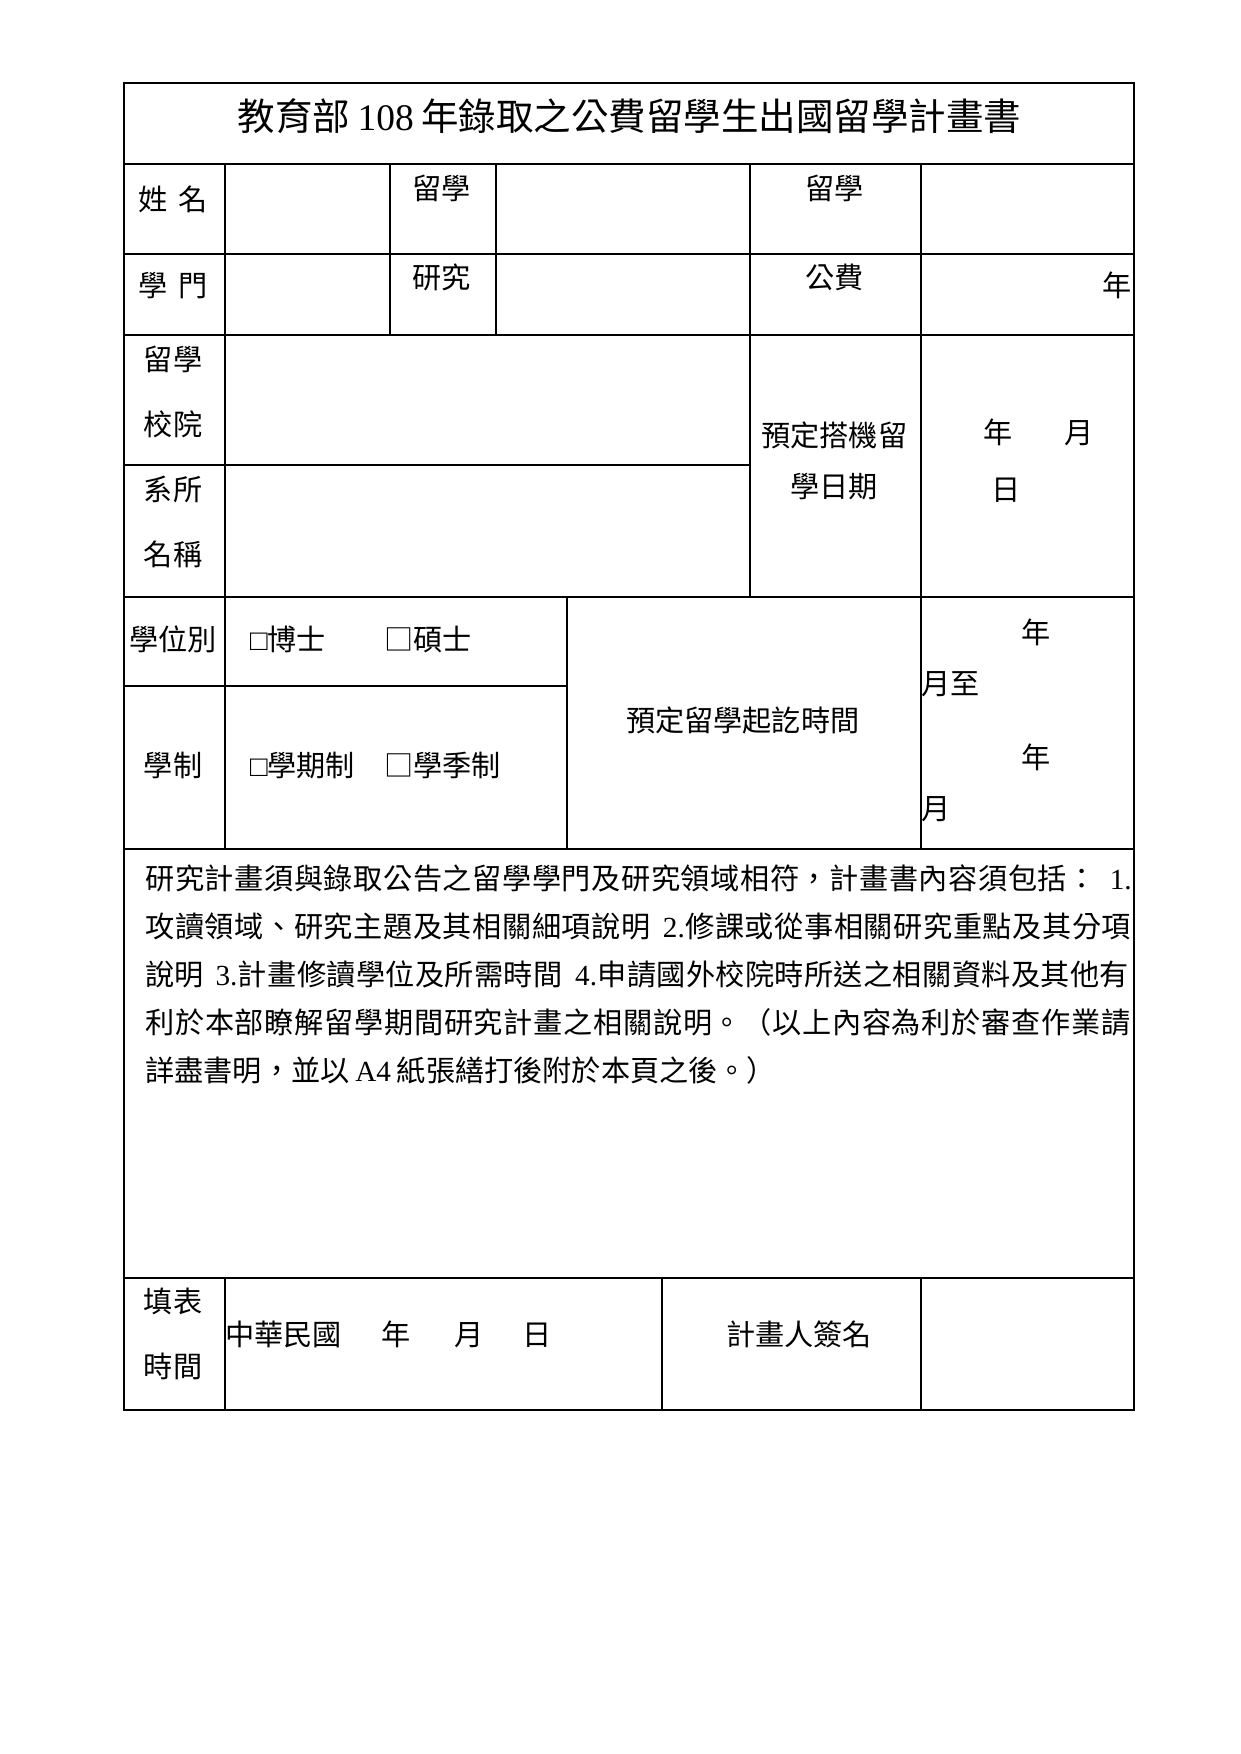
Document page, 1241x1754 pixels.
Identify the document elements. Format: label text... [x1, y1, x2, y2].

table_cell 填表 時間 [125, 1279, 224, 1408]
table_cell 預定留學起訖時間 [568, 598, 920, 848]
table_cell 年 月 日 [922, 336, 1133, 596]
table_cell 年 [922, 255, 1133, 334]
table_header 教育部108年錄取之公費留學生出國留學計畫書 [125, 84, 1133, 163]
table_cell 姓 名 [125, 165, 224, 252]
table_cell 留學 國家 [391, 165, 495, 252]
table_cell 年 月至 年 月 [922, 598, 1133, 848]
table_cell [226, 466, 749, 596]
table_cell 研究計畫須與錄取公告之留學學門及研究領域相符，計畫書內容須包括： 1.攻讀領域、研究主題及其相關細項說明 2.修課或從事相關研究重點及其分項說明 3.計畫修讀學位及所需時間 4.申請國外校院時所送之相關資料及其他有利於本部瞭解留學期間研究計畫之相關說明。（以上內容為利於審查作業請詳盡書明，並以A4紙張繕打後附於本頁之後。） [125, 850, 1133, 1277]
table_cell 公費 年限 [751, 255, 920, 334]
table_cell 學位別 [125, 598, 224, 684]
table_cell 中華民國 年 月 日 [226, 1279, 661, 1408]
table_cell [226, 165, 389, 252]
table_cell [497, 165, 749, 252]
table_cell 預定搭機留學日期 [751, 336, 920, 596]
table_cell [226, 255, 389, 334]
table_cell □博士 □碩士 [226, 598, 566, 684]
table_cell □學期制 □學季制 [226, 687, 566, 848]
table_cell 計畫人簽名 [663, 1279, 920, 1408]
table_cell 學制 [125, 687, 224, 848]
table_cell [497, 255, 749, 334]
table_cell 學 門 [125, 255, 224, 334]
table_cell [922, 165, 1133, 252]
table_cell 系所 名稱 [125, 466, 224, 596]
table_cell [226, 336, 749, 464]
table_cell 留學 城市 [751, 165, 920, 252]
table_cell 研究 領域 [391, 255, 495, 334]
table_cell 留學 校院 名稱 [125, 336, 224, 464]
table_cell [922, 1279, 1133, 1408]
